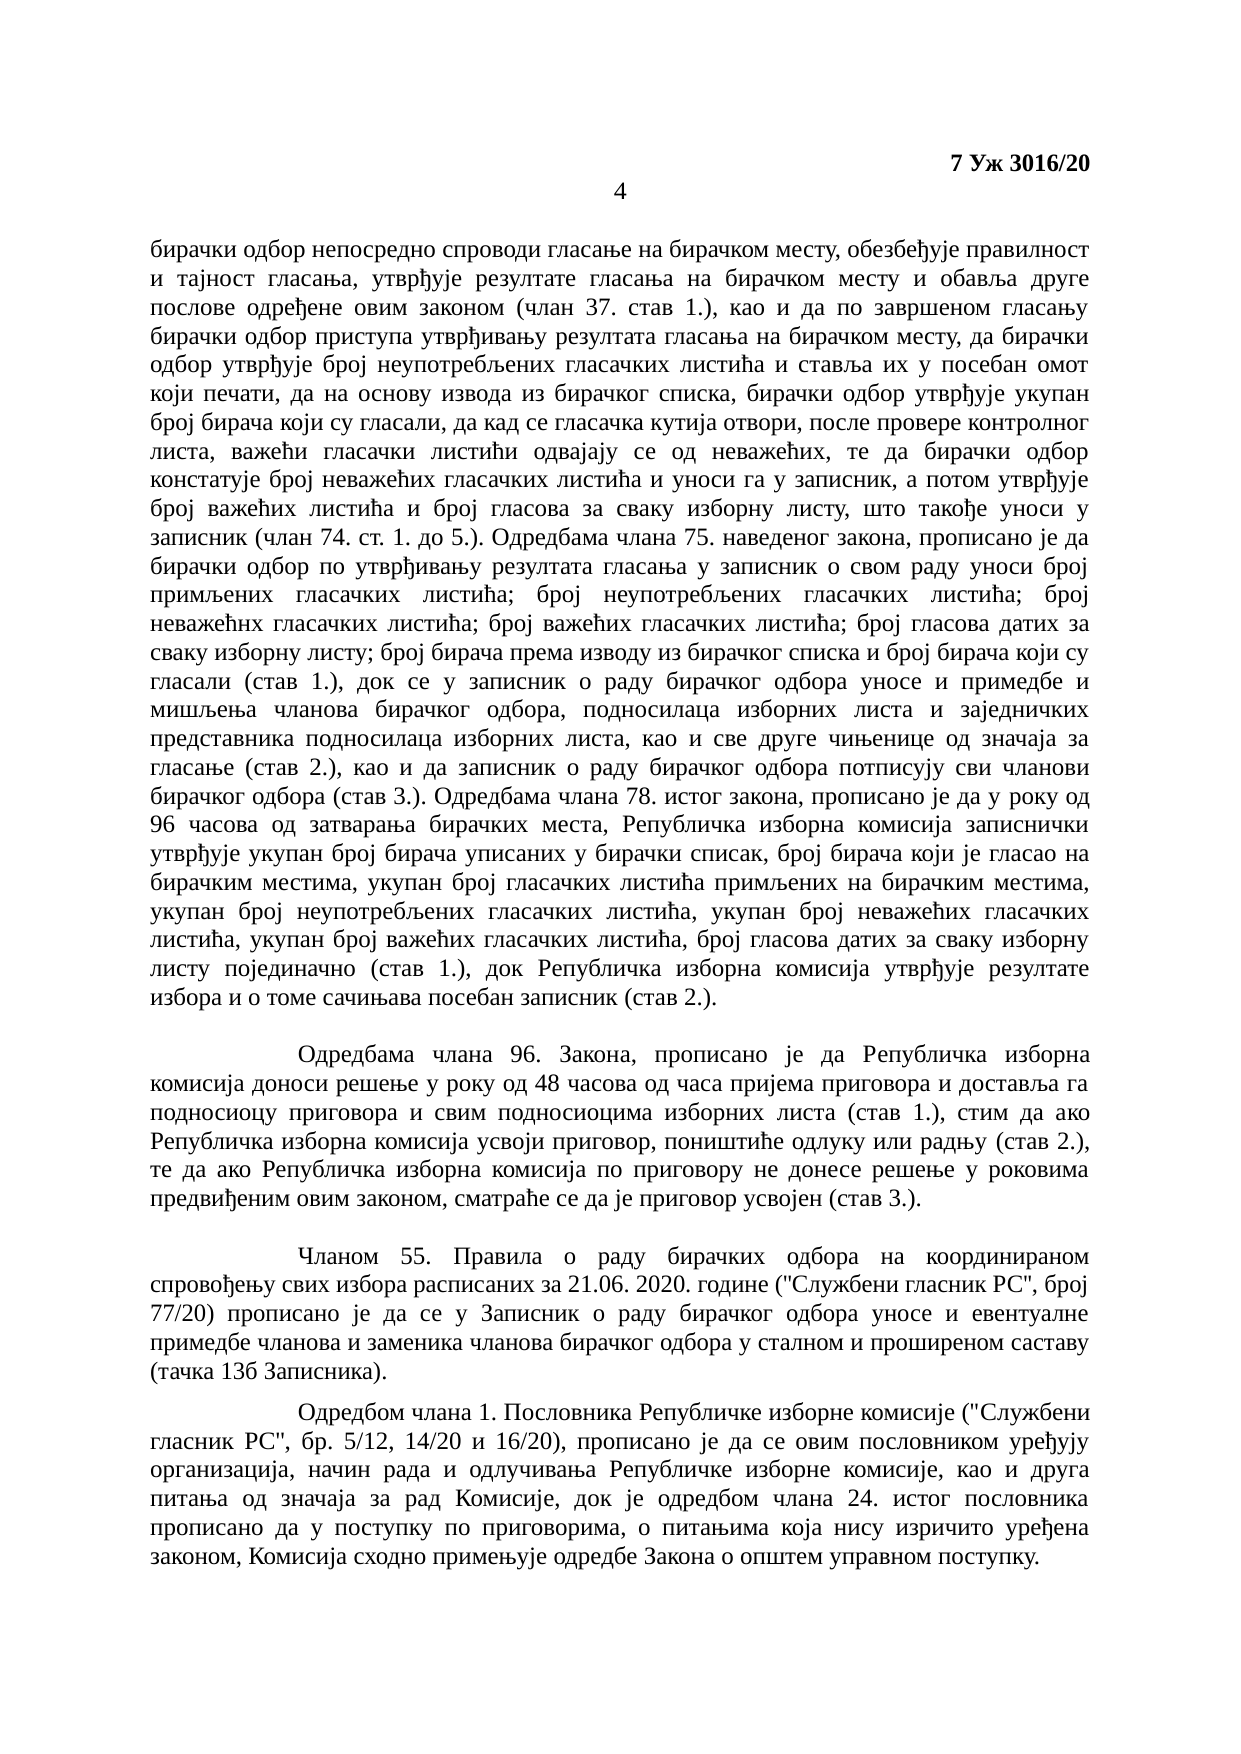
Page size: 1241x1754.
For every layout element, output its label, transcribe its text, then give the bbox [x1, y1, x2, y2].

text бирачки одбор непосредно спроводи гласање на бирачком месту, обезбеђује правилност и тајност гласања, утврђује резултате гласања на бирачком месту и обавља друге послове одређене овим законом (члан 37. став 1.), као и да по завршеном гласању бирачки одбор приступа утврђивању резултата гласања на бирачком месту, да бирачки одбор утврђује број неупотребљених гласачких листића и ставља их у посебан омот који печати, да на основу извода из бирачког списка, бирачки одбор утврђује укупан број бирача који су гласали, да кад се гласачка кутија отвори, после провере контролног листа, важећи гласачки листићи одвајају се од неважећих, те да бирачки одбор констатује број неважећих гласачких листића и уноси га у записник, а потом утврђује број важећих листића и број гласова за сваку изборну листу, што такође уноси у записник (члан 74. ст. 1. до 5.). Одредбама члана 75. наведеног закона, прописано је да бирачки одбор по утврђивању резултата гласања у записник о свом раду уноси број примљених гласачких листића; број неупотребљених гласачких листића; број неважећнх гласачких листића; број важећих гласачких листића; број гласова датих за сваку изборну листу; број бирача према изводу из бирачког списка и број бирача који су гласали (став 1.), док се у записник о раду бирачког одбора уносе и примедбе и мишљења чланова бирачког одбора, подносилаца изборних листа и заједничких представника подносилаца изборних листа, као и све друге чињенице од значаја за гласање (став 2.), као и да записник о раду бирачког одбора потписују сви чланови бирачког одбора (став 3.). Одредбама члана 78. истог закона, прописано је да у року од 96 часова од затварања бирачких места, Републичка изборна комисија записнички утврђује укупан број бирача уписаних у бирачки списак, број бирача који је гласао на бирачким местима, укупан број гласачких листића примљених на бирачким местима, укупан број неупотребљених гласачких листића, укупан број неважећих гласачких листића, укупан број важећих гласачких листића, број гласова датих за сваку изборну листу појединачно (став 1.), док Републичка изборна комисија утврђује резултате избора и о томе сачињава посебан записник (став 2.). [150, 234, 1090, 1011]
text Чланом 55. Правила о раду бирачких одбора на координираном спровођењу свих избора расписаних за 21.06. 2020. године (''Службени гласник РС'', број 77/20) прописано је да се у Записник о раду бирачког одбора уносе и евентуалне примедбе чланова и заменика чланова бирачког одбора у сталном и проширеном саставу (тачка 13б Записника). [150, 1241, 1090, 1384]
text Одредбом члана 1. Пословника Републичке изборне комисије (''Службени гласник РС'', бр. 5/12, 14/20 и 16/20), прописано је да се овим пословником уређују организација, начин рада и одлучивања Републичке изборне комисије, као и друга питања од значаја за рад Комисије, док је одредбом члана 24. истог пословника прописано да у поступку по приговорима, о питањима која нису изричито уређена законом, Комисија сходно примењује одредбе Закона о општем управном поступку. [150, 1397, 1090, 1569]
text Одредбама члана 96. Закона, прописано је да Републичка изборна комисија доноси решење у року од 48 часова од часа пријема приговора и доставља га подносиоцу приговора и свим подносиоцима изборних листа (став 1.), стим да ако Републичка изборна комисија усвоји приговор, поништиће одлуку или радњу (став 2.), те да ако Републичка изборна комисија по приговору не донесе решење у роковима предвиђеним овим законом, сматраће се да је приговор усвојен (став 3.). [150, 1039, 1090, 1212]
